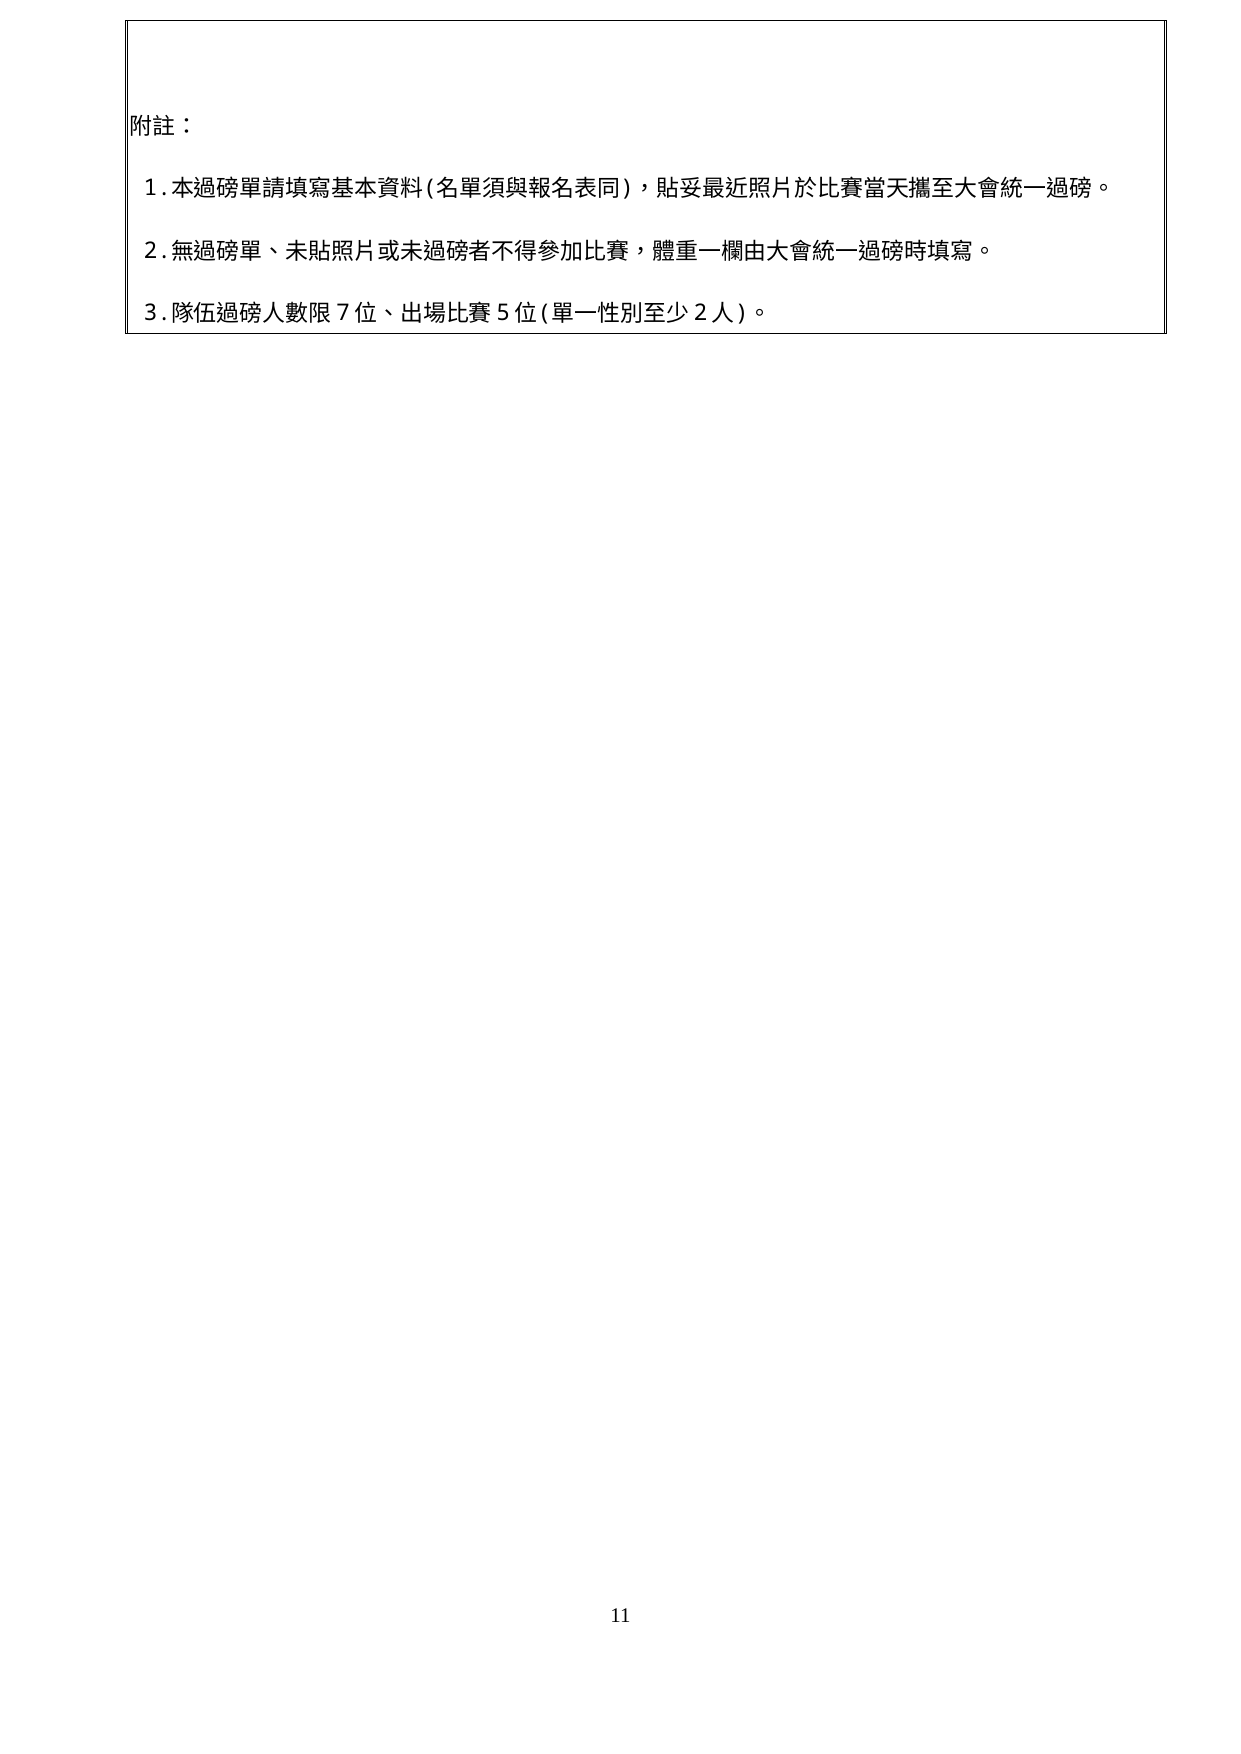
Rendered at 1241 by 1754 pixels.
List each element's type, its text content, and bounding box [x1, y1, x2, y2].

table_cell 附註： 1.本過磅單請填寫基本資料(名單須與報名表同)，貼妥最近照片於比賽當天攜至大會統一過磅。 2.無過磅單、未貼照片或未過磅者不得參加比賽，體重一欄由大會統一過磅時填寫。 3.隊伍過磅人數限7位、出場比賽5位(單一性別至少2人)。 [128, 21, 1164, 332]
